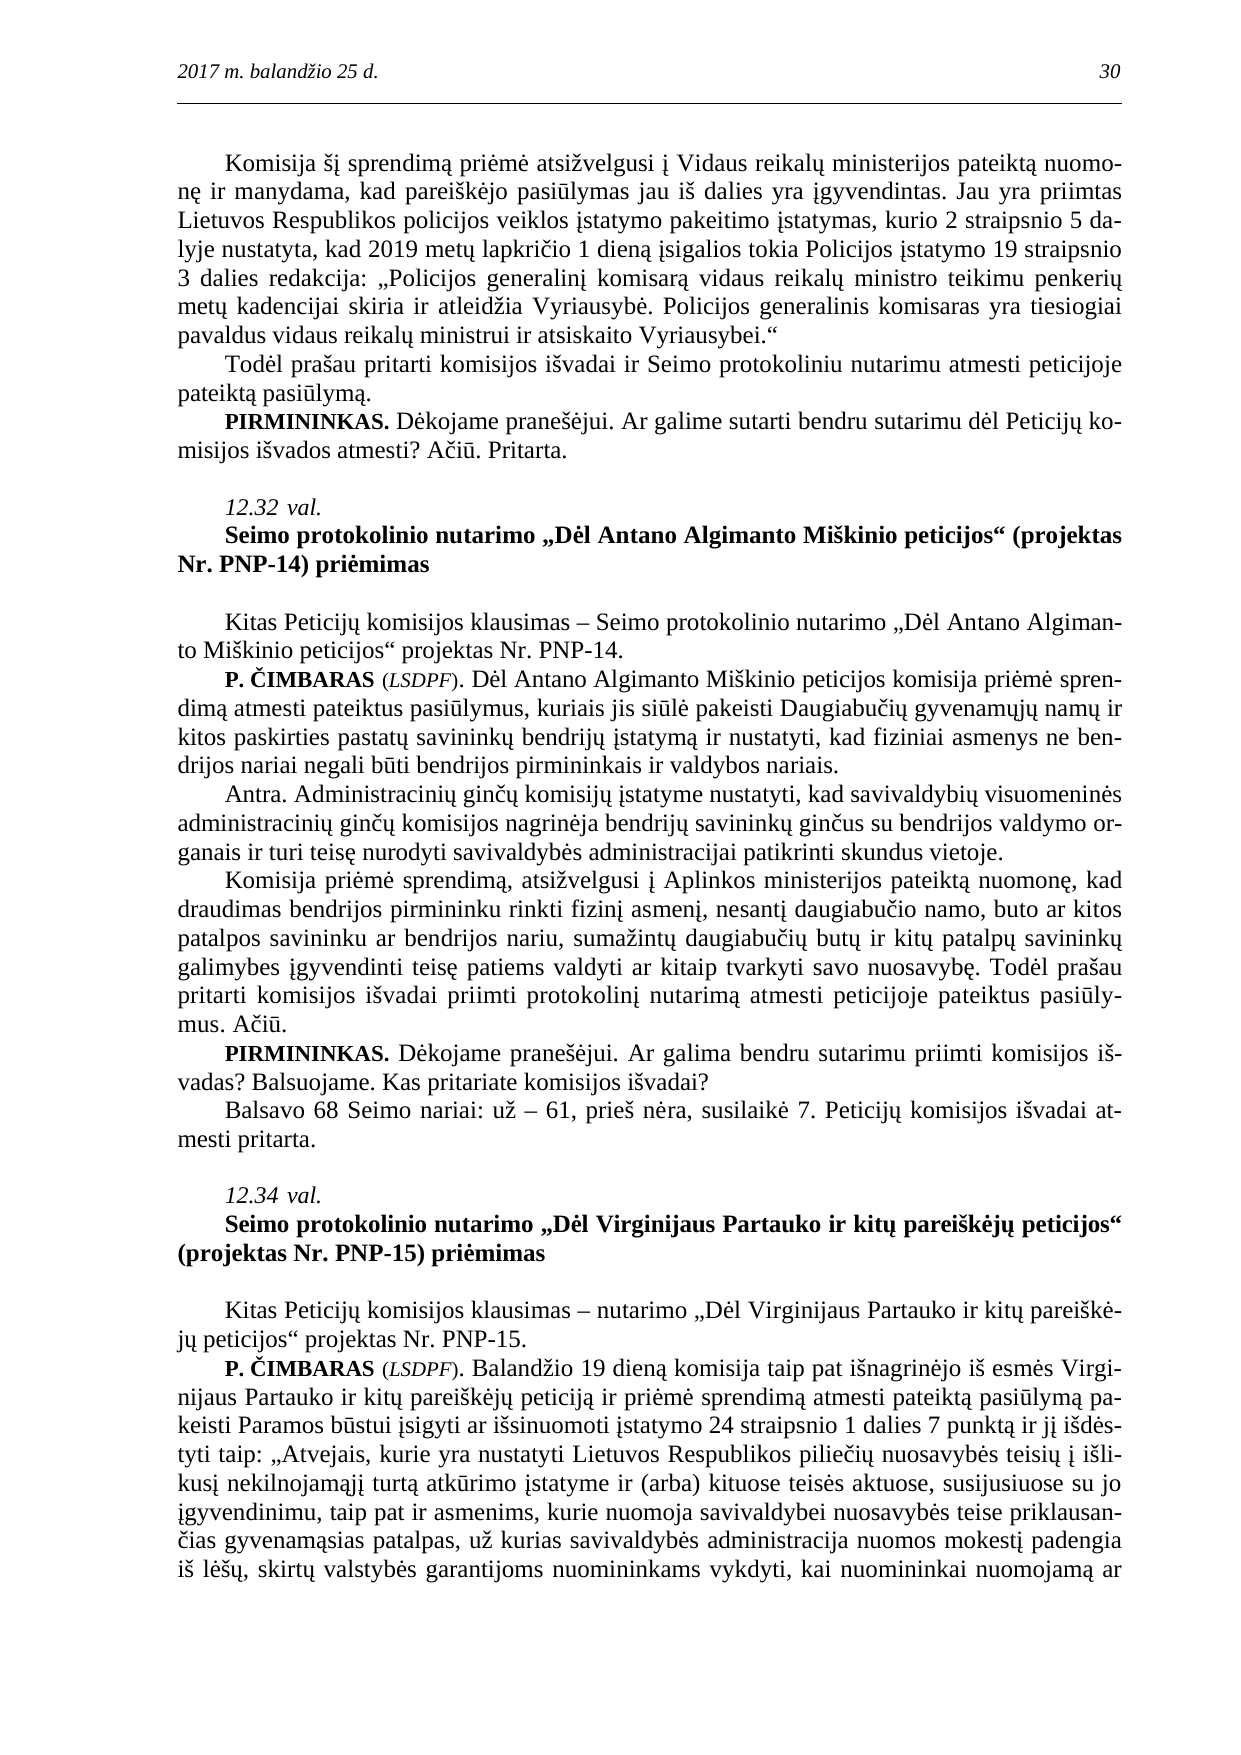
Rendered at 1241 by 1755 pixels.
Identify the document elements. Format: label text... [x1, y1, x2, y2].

text P. ČIMBARAS (LSDPF). Ba­lan­džio 19 die­ną ko­mi­si­ja taip pat iš­nag­ri­nė­jo iš es­mės Vir­gi­ni­jaus Par­tau­ko ir ki­tų pa­reiš­kė­jų pe­ti­ci­ją ir pri­ėmė spren­di­mą at­mes­ti pa­teik­tą pa­siū­ly­mą pa­keis­ti Pa­ra­mos būs­tui įsi­gy­ti ar iš­si­nuo­mo­ti įsta­ty­mo 24 straips­nio 1 da­lies 7 punk­tą ir jį iš­dės­ty­ti taip: „At­ve­jais, ku­rie yra nu­sta­ty­ti Lie­tu­vos Res­pub­li­kos pi­lie­čių nuo­sa­vy­bės tei­sių į iš­li­ku­sį ne­kil­no­ja­mą­jį tur­tą at­kū­ri­mo įsta­ty­me ir (ar­ba) ki­tuo­se tei­sės ak­tuo­se, su­si­ju­siuo­se su jo įgy­ven­di­ni­mu, taip pat ir as­me­nims, ku­rie nuo­mo­ja sa­vi­val­dy­bei nuo­sa­vy­bės tei­se pri­klau­san­čias gy­ve­na­mą­sias pa­tal­pas, už ku­rias sa­vi­val­dy­bės ad­mi­nist­ra­ci­ja nuo­mos mo­kes­tį pa­den­gia iš lė­šų, skir­tų vals­ty­bės ga­ran­ti­joms nuo­mi­nin­kams vyk­dy­ti, kai nuo­mi­nin­kai nuo­mo­ja­mą ar [177, 1353, 1122, 1583]
text Ki­tas Pe­ti­ci­jų ko­mi­si­jos klau­si­mas – nu­ta­ri­mo „Dėl Vir­gi­ni­jaus Par­tau­ko ir ki­tų pa­reiš­kė­jų pe­ti­ci­jos“ pro­jek­tas Nr. PNP-15. [177, 1295, 1122, 1353]
text P. ČIMBARAS (LSDPF). Dėl An­ta­no Al­gi­man­to Miš­ki­nio pe­ti­ci­jos ko­mi­si­ja pri­ėmė spren­di­mą at­mes­ti pa­teik­tus pa­siū­ly­mus, ku­riais jis siū­lė pa­keis­ti Dau­gia­bu­čių gy­ve­na­mų­jų na­mų ir ki­tos pa­skir­ties pa­sta­tų sa­vi­nin­kų ben­dri­jų įsta­ty­mą ir nu­sta­ty­ti, kad fi­zi­niai as­me­nys ne ben­dri­jos na­riai ne­ga­li bū­ti ben­dri­jos pir­mi­nin­kais ir val­dy­bos na­riais. [177, 664, 1122, 779]
text 12.32 val. [224, 493, 1122, 520]
text An­tra. Ad­mi­nist­ra­ci­nių gin­čų ko­mi­si­jų įsta­ty­me nu­sta­ty­ti, kad sa­vi­val­dy­bių vi­suo­me­ni­nės ad­mi­nist­ra­ci­nių gin­čų ko­mi­si­jos nag­ri­nė­ja ben­dri­jų sa­vi­nin­kų gin­čus su ben­dri­jos val­dy­mo or­ga­nais ir tu­ri tei­sę nu­ro­dy­ti sa­vi­val­dy­bės ad­mi­nist­ra­ci­jai pa­tik­rin­ti skun­dus vie­to­je. [177, 779, 1122, 865]
text Ki­tas Pe­ti­ci­jų ko­mi­si­jos klau­si­mas – Sei­mo pro­to­ko­li­nio nu­ta­ri­mo „Dėl An­ta­no Al­gi­man­to Miš­ki­nio pe­ti­ci­jos“ pro­jek­tas Nr. PNP-14. [177, 607, 1122, 664]
text Sei­mo pro­to­ko­li­nio nu­ta­ri­mo „Dėl An­ta­no Al­gi­man­to Miš­ki­nio pe­ti­ci­jos“ (pro­jek­tas Nr. PNP-14) pri­ėmi­mas [177, 520, 1122, 578]
text Sei­mo pro­to­ko­li­nio nu­ta­ri­mo „Dėl Vir­gi­ni­jaus Par­tau­ko ir ki­tų pa­reiš­kė­jų pe­ti­ci­jos“ (pro­jek­tas Nr. PNP-15) pri­ėmi­mas [177, 1209, 1122, 1267]
text Ko­mi­si­ja šį spren­di­mą pri­ėmė at­si­žvel­gu­si į Vi­daus rei­ka­lų mi­nis­te­ri­jos pa­teik­tą nuo­mo­nę ir ma­ny­da­ma, kad pa­reiš­kė­jo pa­siū­ly­mas jau iš da­lies yra įgy­ven­din­tas. Jau yra pri­im­tas Lie­tu­vos Res­pub­li­kos po­li­ci­jos veik­los įsta­ty­mo pa­kei­ti­mo įsta­ty­mas, ku­rio 2 straips­nio 5 da­ly­je nu­sta­ty­ta, kad 2019 me­tų lap­kri­čio 1 die­ną įsi­ga­lios to­kia Po­li­ci­jos įsta­ty­mo 19 straips­nio 3 da­lies re­dak­ci­ja: „Po­li­ci­jos ge­ne­ra­li­nį ko­mi­sa­rą vi­daus rei­ka­lų mi­nist­ro tei­ki­mu pen­ke­rių me­tų ka­den­ci­jai ski­ria ir at­lei­džia Vy­riau­sy­bė. Po­li­ci­jos ge­ne­ra­li­nis ko­mi­sa­ras yra tie­sio­giai pa­val­dus vi­daus rei­ka­lų mi­nist­rui ir at­si­skai­to Vy­riau­sy­bei.“ [177, 148, 1122, 349]
text Ko­mi­si­ja pri­ėmė spren­di­mą, at­si­žvel­gu­si į Ap­lin­kos mi­nis­te­ri­jos pa­teik­tą nuo­mo­nę, kad drau­di­mas ben­dri­jos pir­mi­nin­ku rink­ti fi­zi­nį as­me­nį, ne­san­tį dau­gia­bu­čio na­mo, bu­to ar ki­tos pa­tal­pos sa­vi­nin­ku ar ben­dri­jos na­riu, su­ma­žin­tų dau­gia­bu­čių bu­tų ir ki­tų pa­tal­pų sa­vi­nin­kų ga­li­my­bes įgy­ven­din­ti tei­sę pa­tiems val­dy­ti ar ki­taip tvar­ky­ti sa­vo nuo­sa­vy­bę. To­dėl pra­šau pri­tar­ti ko­mi­si­jos iš­va­dai pri­im­ti pro­to­ko­li­nį nu­ta­ri­mą at­mes­ti pe­ti­ci­jo­je pa­teik­tus pa­siū­ly­mus. Ačiū. [177, 865, 1122, 1038]
text PIRMININKAS. Dė­ko­ja­me pra­ne­šė­jui. Ar ga­li­me su­tar­ti ben­dru su­ta­ri­mu dėl Pe­ti­ci­jų ko­mi­si­jos iš­va­dos at­mes­ti? Ačiū. Pri­tar­ta. [177, 406, 1122, 464]
text PIRMININKAS. Dė­ko­ja­me pra­ne­šė­jui. Ar ga­li­ma ben­dru su­ta­ri­mu pri­im­ti ko­mi­si­jos iš­va­das? Bal­suo­ja­me. Kas pri­ta­ria­te ko­mi­si­jos iš­va­dai? [177, 1038, 1122, 1095]
text To­dėl pra­šau pri­tar­ti ko­mi­si­jos iš­va­dai ir Sei­mo pro­to­ko­li­niu nu­ta­ri­mu at­mes­ti pe­ti­ci­jo­je pa­teik­tą pa­siū­ly­mą. [177, 349, 1122, 406]
text 12.34 val. [224, 1182, 1122, 1209]
text Bal­sa­vo 68 Sei­mo na­riai: už – 61, prieš nė­ra, su­si­lai­kė 7. Pe­ti­ci­jų ko­mi­si­jos iš­va­dai at­mes­ti pri­tar­ta. [177, 1095, 1122, 1153]
